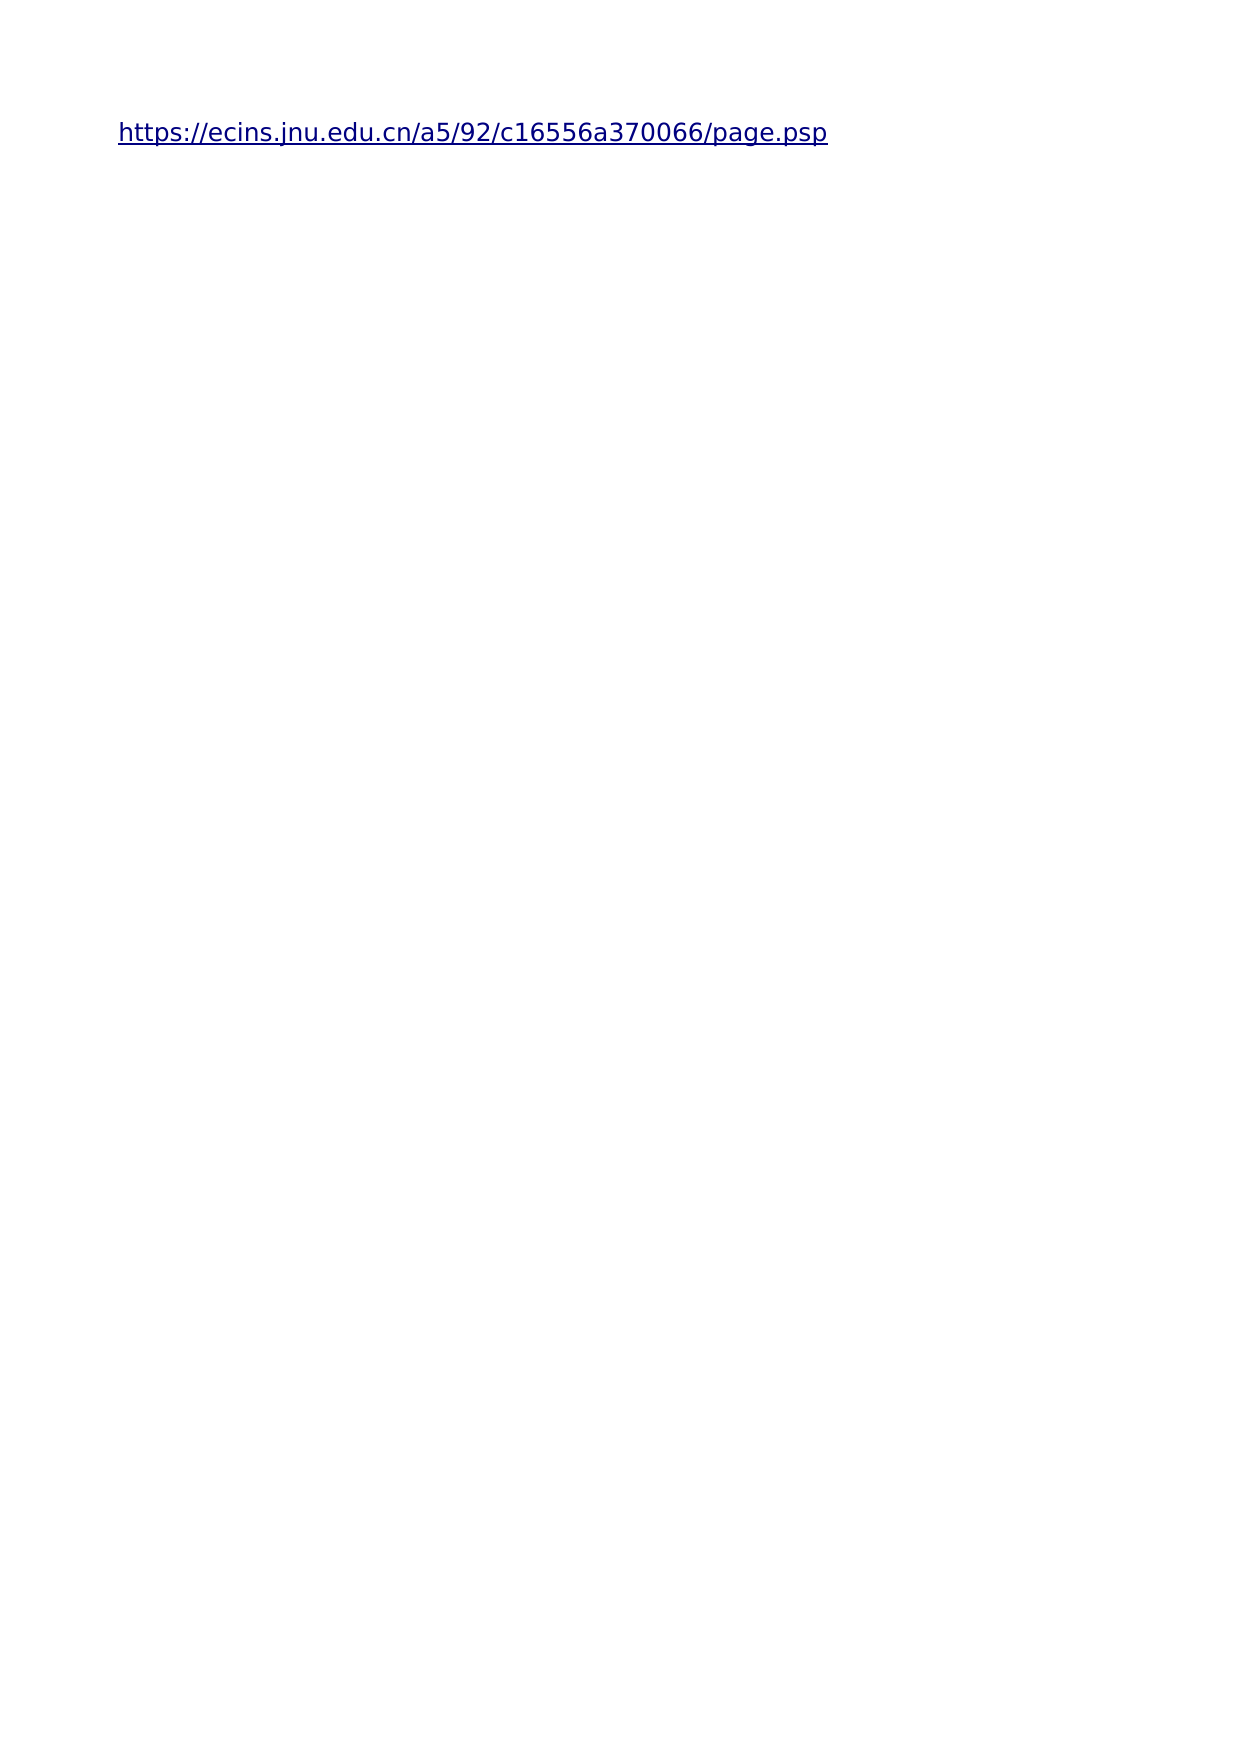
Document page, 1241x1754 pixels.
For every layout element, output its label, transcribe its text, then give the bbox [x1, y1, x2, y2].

text https://ecins.jnu.edu.cn/a5/92/c16556a370066/page.psp [118, 118, 1122, 147]
